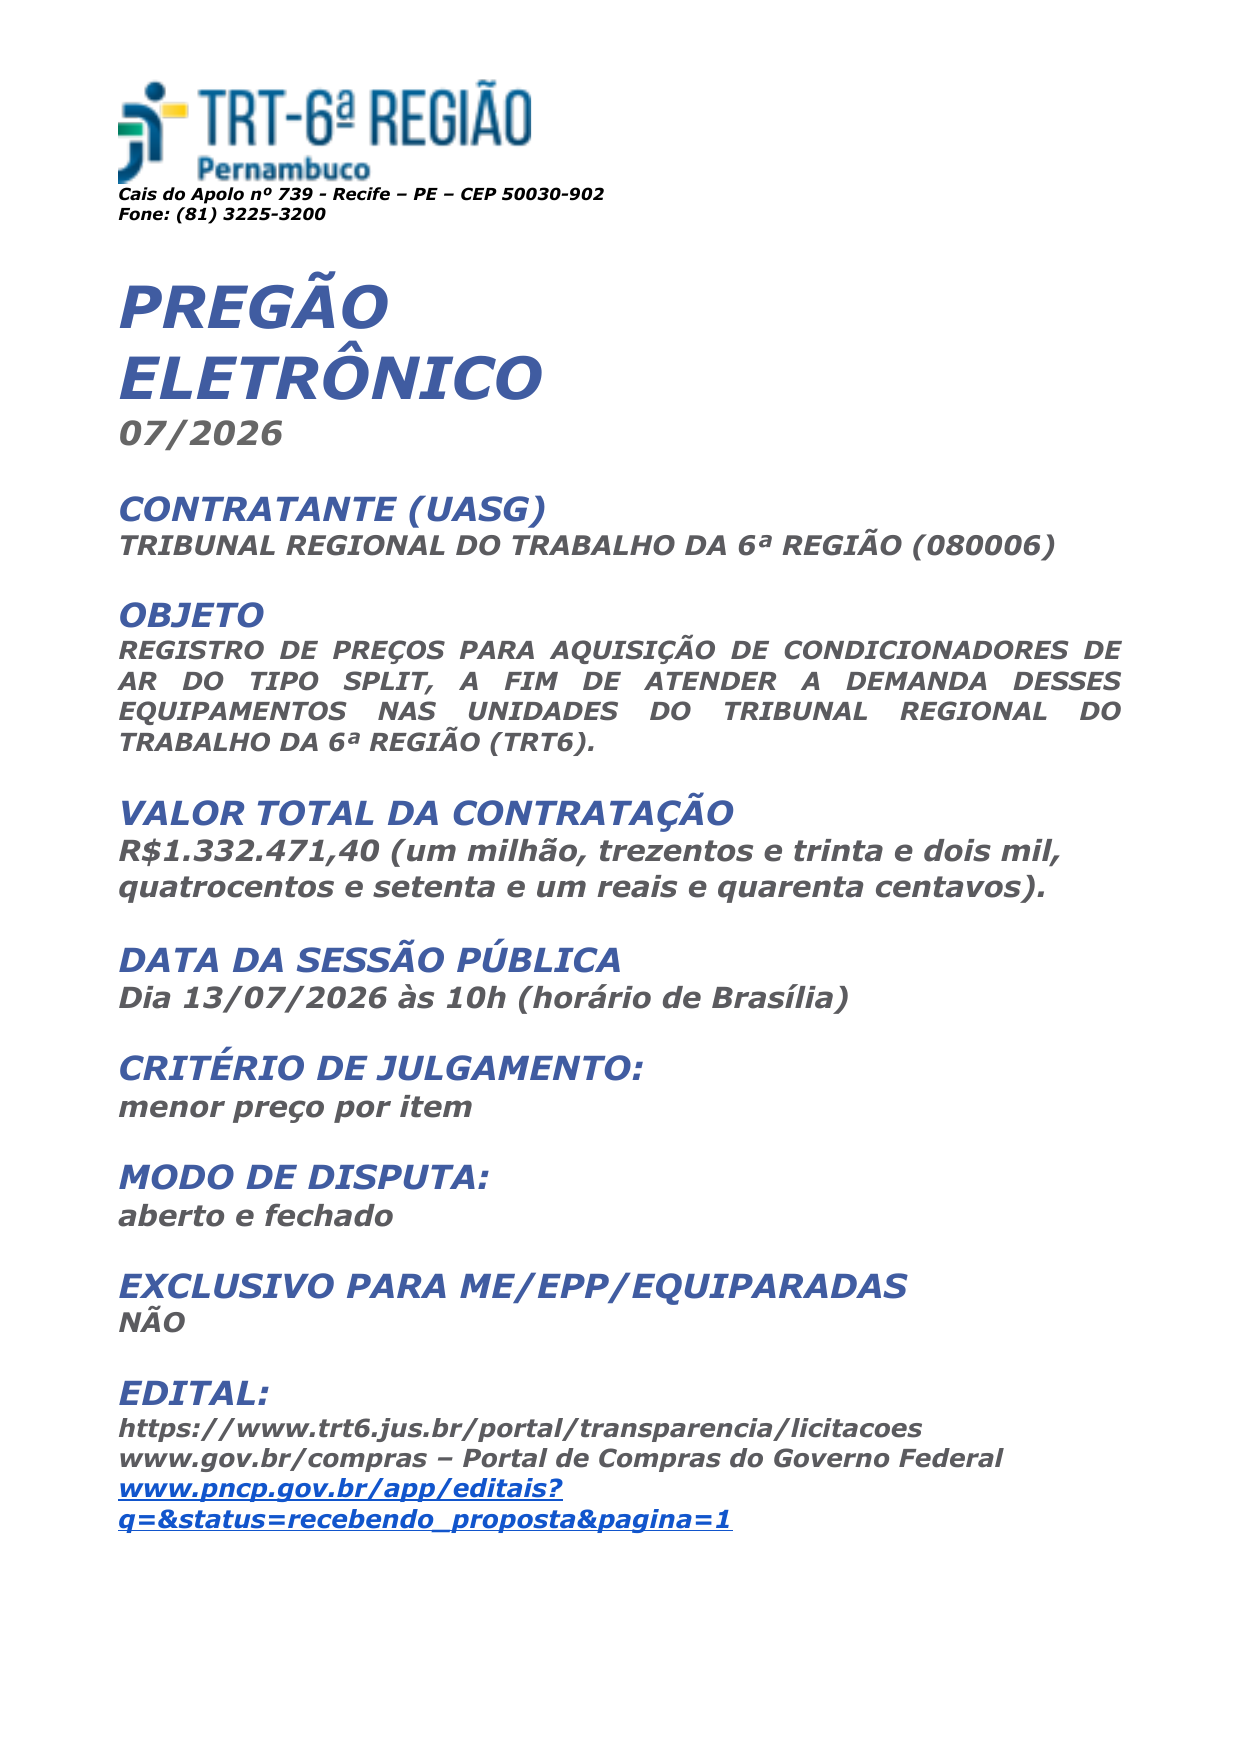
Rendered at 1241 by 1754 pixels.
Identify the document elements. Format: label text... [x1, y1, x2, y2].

picture [118, 73, 532, 184]
text OBJETO [118, 594, 1122, 634]
text MODO DE DISPUTA: [118, 1156, 1122, 1197]
text CONTRATANTE (UASG) [118, 488, 1122, 528]
text EXCLUSIVO PARA ME/EPP/EQUIPARADAS [118, 1265, 1122, 1306]
text ELETRÔNICO [118, 341, 1122, 412]
text R$1.332.471,40 (um milhão, trezentos e trinta e dois mil, quatrocentos e setenta e um reais e quarenta centavos). [118, 832, 1122, 903]
text REGISTRO DE PREÇOS PARA AQUISIÇÃO DE CONDICIONADORES DE AR DO TIPO SPLIT, A FIM DE ATENDER A DEMANDA DESSES EQUIPAMENTOS NAS UNIDADES DO TRIBUNAL REGIONAL DO TRABALHO DA 6ª REGIÃO (TRT6). [118, 634, 1122, 756]
text aberto e fechado [118, 1197, 1122, 1232]
text Dia 13/07/2026 às 10h (horário de Brasília) [118, 979, 1122, 1014]
text CRITÉRIO DE JULGAMENTO: [118, 1047, 1122, 1088]
text NÃO [118, 1306, 1122, 1338]
text menor preço por item [118, 1088, 1122, 1123]
text www.gov.br/compras – Portal de Compras do Governo Federal [118, 1442, 1122, 1473]
text VALOR TOTAL DA CONTRATAÇÃO [118, 792, 1122, 832]
text TRIBUNAL REGIONAL DO TRABALHO DA 6ª REGIÃO (080006) [118, 528, 1122, 561]
text PREGÃO [118, 270, 1122, 341]
text https://www.trt6.jus.br/portal/transparencia/licitacoes [118, 1412, 1122, 1442]
text 07/2026 [118, 412, 1122, 452]
text DATA DA SESSÃO PÚBLICA [118, 938, 1122, 979]
text EDITAL: [118, 1371, 1122, 1412]
text www.pncp.gov.br/app/editais?q=&status=recebendo_proposta&pagina=1 [118, 1473, 1122, 1533]
